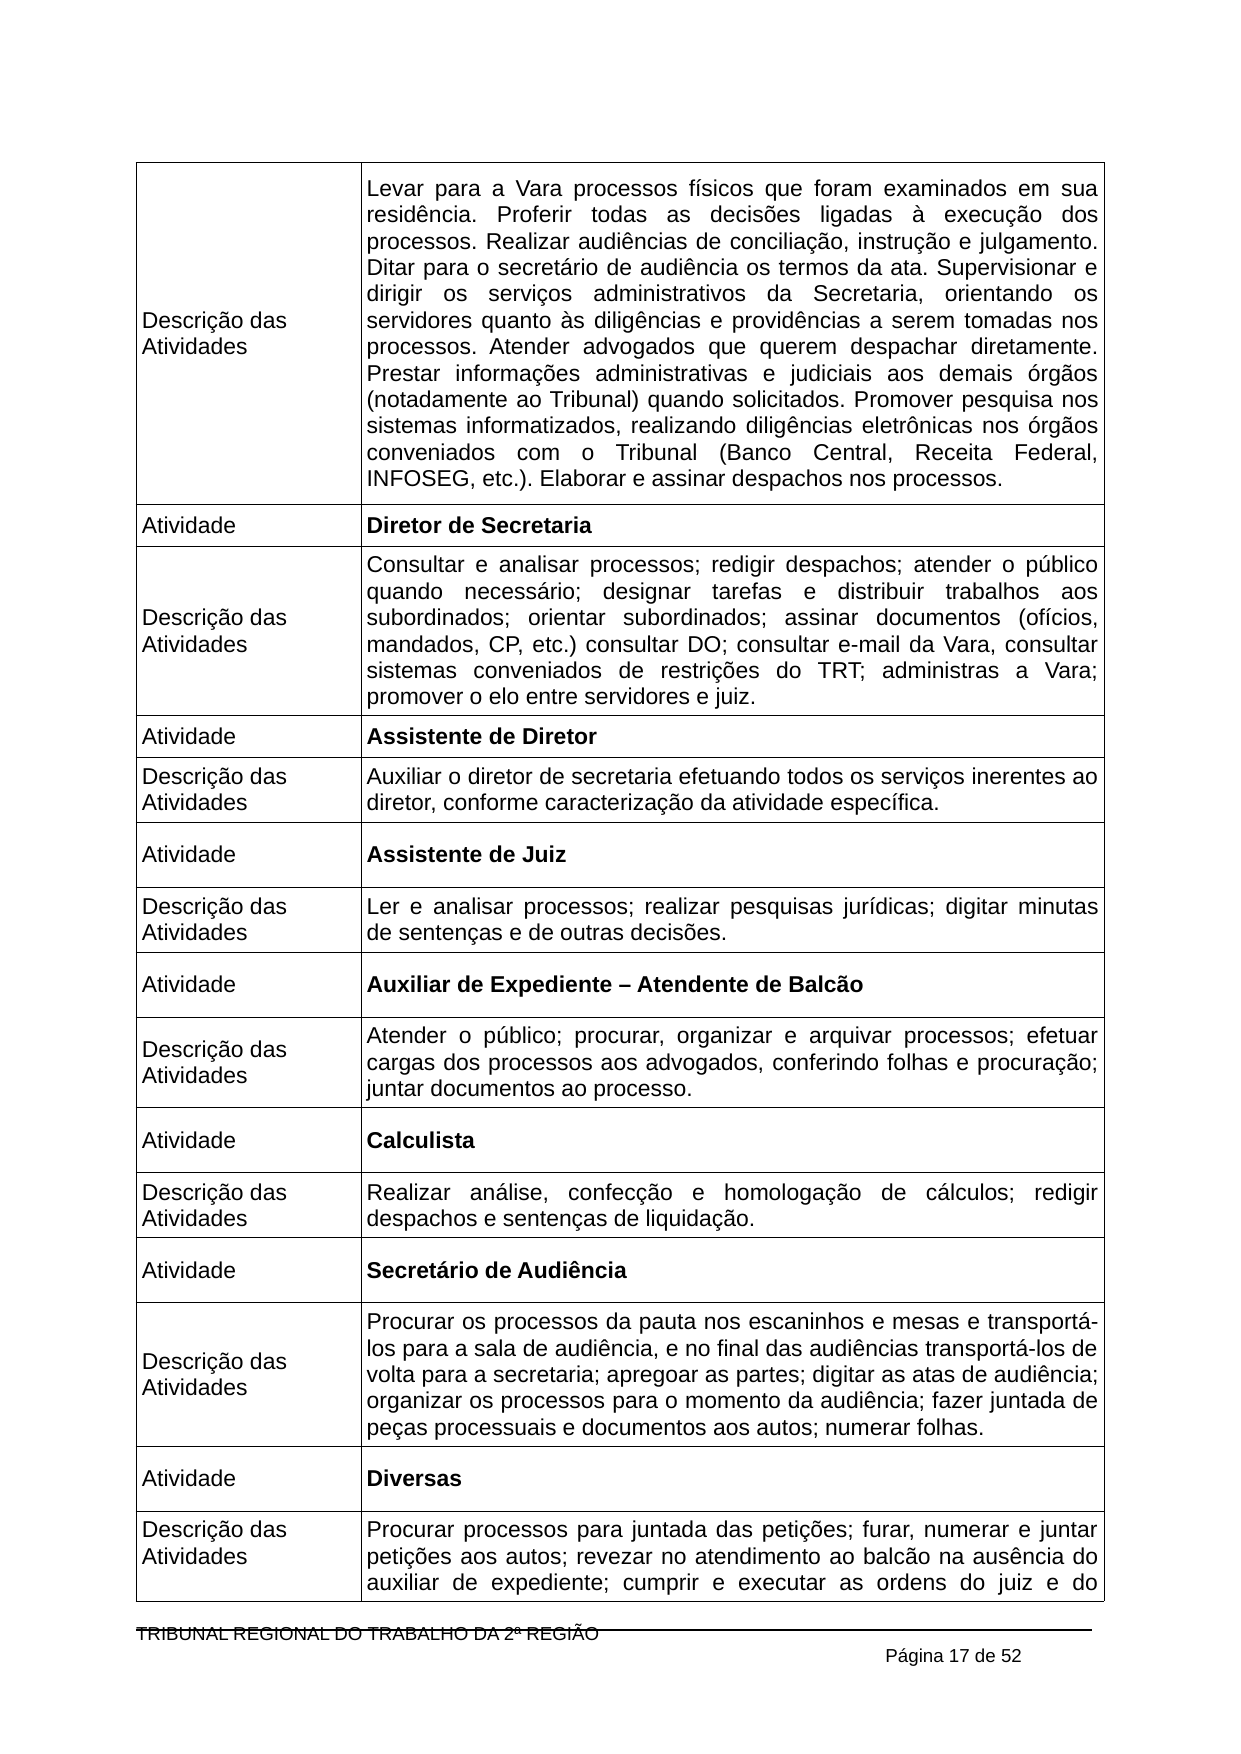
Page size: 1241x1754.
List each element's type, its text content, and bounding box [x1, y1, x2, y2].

table_cell Auxiliar de Expediente – Atendente de Balcão [362, 953, 1104, 1017]
table_cell Descrição das Atividades [137, 1512, 361, 1601]
table_cell Consultar e analisar processos; redigir despachos; atender o público quando necessário; designar tarefas e distribuir trabalhos aos subordinados; orientar subordinados; assinar documentos (ofícios, mandados, CP, etc.) consultar DO; consultar e-mail da Vara, consultar sistemas conveniados de restrições do TRT; administras a Vara; promover o elo entre servidores e juiz. [362, 547, 1104, 715]
table_cell Descrição das Atividades [137, 1173, 361, 1237]
table_cell Atividade [137, 1108, 361, 1172]
table_cell Assistente de Juiz [362, 823, 1104, 887]
table_cell Procurar processos para juntada das petições; furar, numerar e juntar petições aos autos; revezar no atendimento ao balcão na ausência do auxiliar de expediente; cumprir e executar as ordens do juiz e do [362, 1512, 1104, 1601]
table_cell Auxiliar o diretor de secretaria efetuando todos os serviços inerentes ao diretor, conforme caracterização da atividade específica. [362, 758, 1104, 822]
table_cell Calculista [362, 1108, 1104, 1172]
table_cell Atividade [137, 716, 361, 757]
table_cell Assistente de Diretor [362, 716, 1104, 757]
table_cell Descrição das Atividades [137, 1303, 361, 1446]
table_cell Atender o público; procurar, organizar e arquivar processos; efetuar cargas dos processos aos advogados, conferindo folhas e procuração; juntar documentos ao processo. [362, 1018, 1104, 1107]
table_cell Atividade [137, 505, 361, 546]
table_cell Diretor de Secretaria [362, 505, 1104, 546]
table_cell Atividade [137, 1447, 361, 1511]
table_cell Descrição das Atividades [137, 1018, 361, 1107]
table_cell Diversas [362, 1447, 1104, 1511]
table_cell Atividade [137, 1238, 361, 1302]
table_cell Procurar os processos da pauta nos escaninhos e mesas e transportá-los para a sala de audiência, e no final das audiências transportá-los de volta para a secretaria; apregoar as partes; digitar as atas de audiência; organizar os processos para o momento da audiência; fazer juntada de peças processuais e documentos aos autos; numerar folhas. [362, 1303, 1104, 1446]
table_cell Descrição das Atividades [137, 163, 361, 504]
table_cell Realizar análise, confecção e homologação de cálculos; redigir despachos e sentenças de liquidação. [362, 1173, 1104, 1237]
table_cell Atividade [137, 823, 361, 887]
table_cell Levar para a Vara processos físicos que foram examinados em sua residência. Proferir todas as decisões ligadas à execução dos processos. Realizar audiências de conciliação, instrução e julgamento. Ditar para o secretário de audiência os termos da ata. Supervisionar e dirigir os serviços administrativos da Secretaria, orientando os servidores quanto às diligências e providências a serem tomadas nos processos. Atender advogados que querem despachar diretamente. Prestar informações administrativas e judiciais aos demais órgãos (notadamente ao Tribunal) quando solicitados. Promover pesquisa nos sistemas informatizados, realizando diligências eletrônicas nos órgãos conveniados com o Tribunal (Banco Central, Receita Federal, INFOSEG, etc.). Elaborar e assinar despachos nos processos. [362, 163, 1104, 504]
table_cell Descrição das Atividades [137, 547, 361, 715]
table_cell Descrição das Atividades [137, 758, 361, 822]
table_cell Secretário de Audiência [362, 1238, 1104, 1302]
table_cell Ler e analisar processos; realizar pesquisas jurídicas; digitar minutas de sentenças e de outras decisões. [362, 888, 1104, 952]
table_cell Atividade [137, 953, 361, 1017]
table_cell Descrição das Atividades [137, 888, 361, 952]
